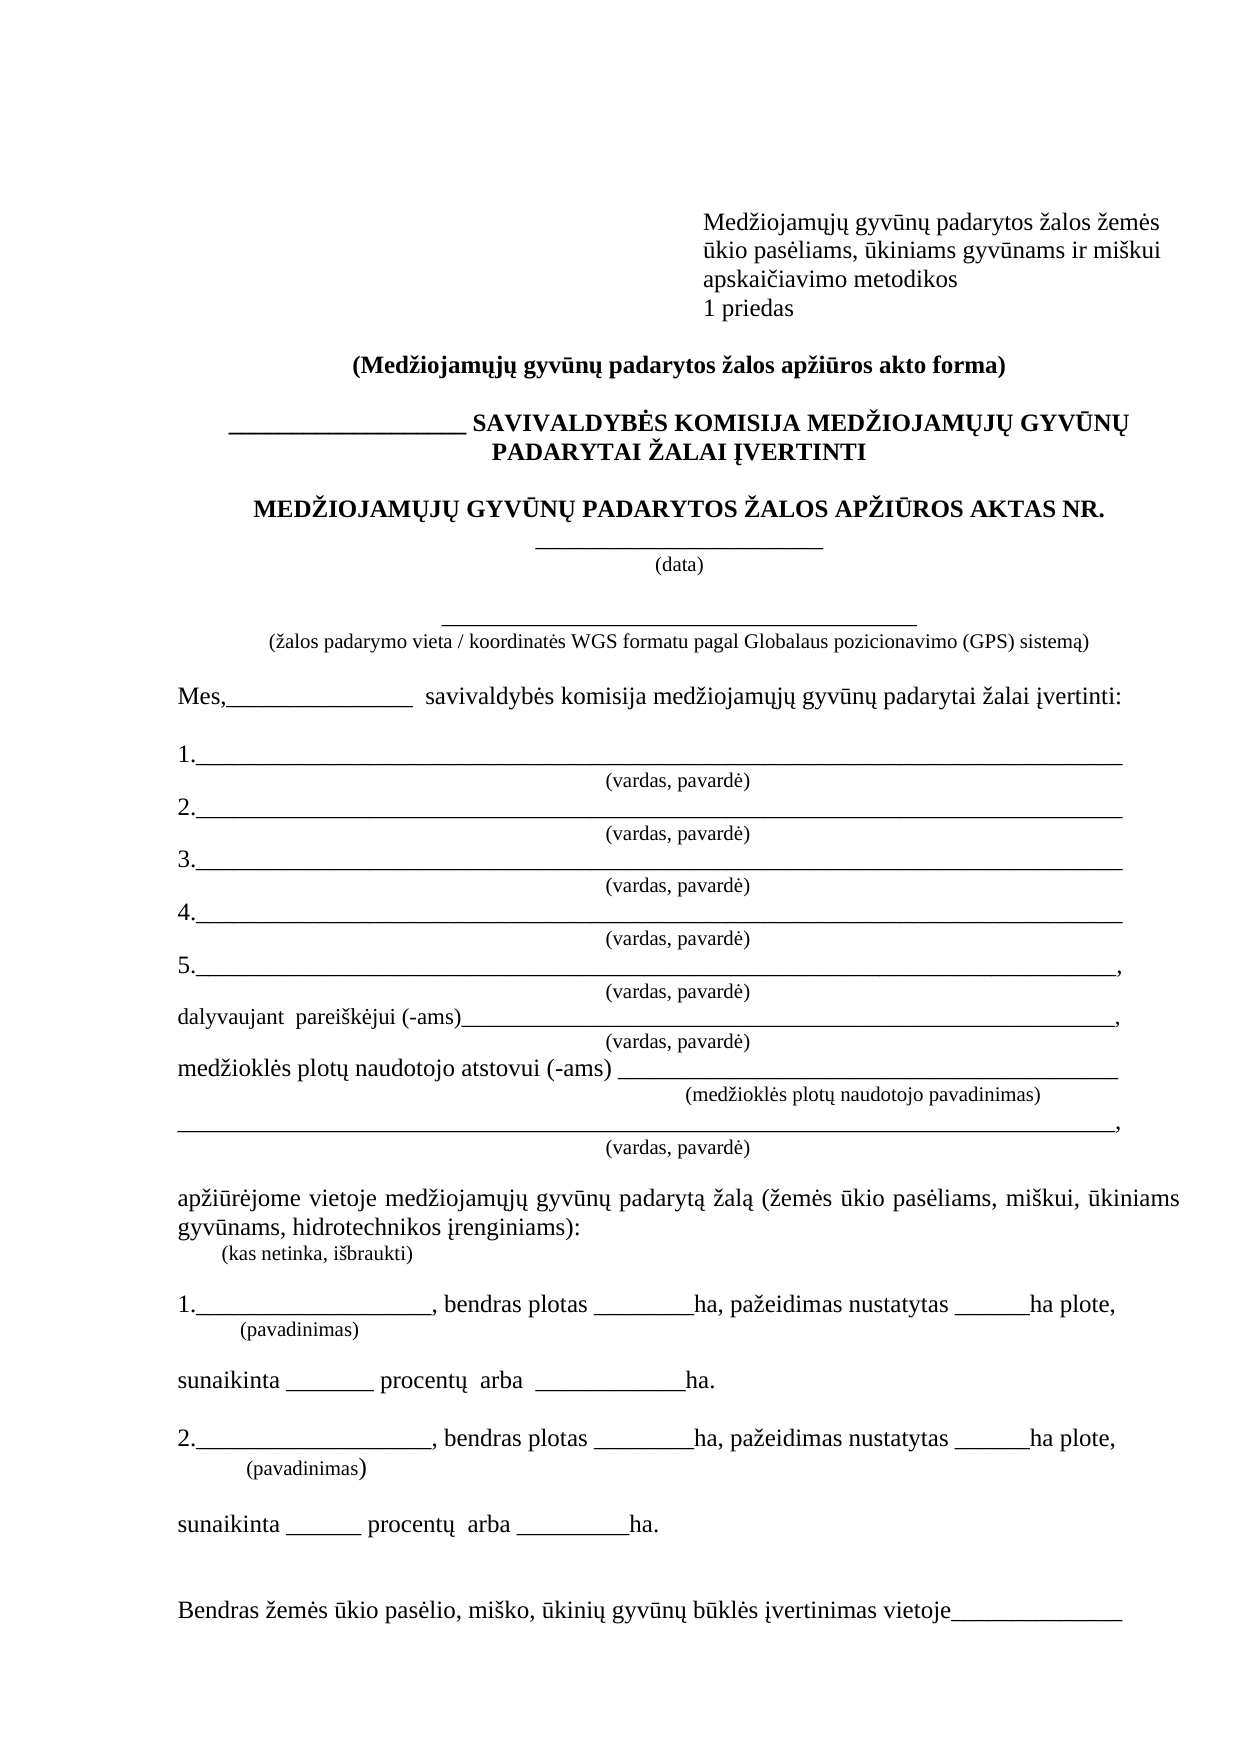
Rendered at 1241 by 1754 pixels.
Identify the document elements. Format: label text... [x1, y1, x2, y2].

text (vardas, pavardė) [177, 873, 1181, 897]
text (pavadinimas) [177, 1317, 1181, 1341]
text (kas netinka, išbraukti) [177, 1241, 1181, 1264]
text Bendras žemės ūkio pasėlio, miško, ūkinių gyvūnų būklės įvertinimas vietoje [177, 1596, 1181, 1624]
text (vardas, pavardė) [177, 768, 1181, 792]
text (Medžiojamųjų gyvūnų padarytos žalos apžiūros akto forma) [177, 350, 1181, 379]
text sunaikinta _______ procentų arba ____________ha. [177, 1366, 1181, 1394]
text 1. [177, 739, 1181, 768]
text (vardas, pavardė) [177, 1135, 1181, 1159]
text 5. , [177, 950, 1181, 979]
text dalyvaujant pareiškėjui (-ams)_________________________________________________________, [177, 1003, 1181, 1029]
text 3. [177, 844, 1181, 873]
text (vardas, pavardė) [177, 979, 1181, 1003]
text medžioklės plotų naudotojo atstovui (-ams) ________________________________________ [177, 1053, 1181, 1082]
text (medžioklės plotų naudotojo pavadinimas) [177, 1082, 1181, 1106]
text 2. , bendras plotas ________ha, pažeidimas nustatytas ______ha plote, [177, 1423, 1181, 1452]
text (žalos padarymo vieta / koordinatės WGS formatu pagal Globalaus pozicionavimo (GPS) sistemą) [177, 628, 1181, 653]
text 1. , bendras plotas ________ha, pažeidimas nustatytas ______ha plote, [177, 1289, 1181, 1317]
text (pavadinimas) [177, 1452, 1181, 1481]
text sunaikinta ______ procentų arba _________ha. [177, 1509, 1181, 1538]
text 2. [177, 792, 1181, 820]
text Medžiojamųjų gyvūnų padarytos žalos žemės ūkio pasėliams, ūkiniams gyvūnams ir miškui apskaičiavimo metodikos [703, 207, 1181, 293]
text (vardas, pavardė) [177, 820, 1181, 844]
text ______________________________________ [177, 600, 1181, 628]
text 1 priedas [703, 293, 1181, 322]
text (vardas, pavardė) [177, 926, 1181, 950]
text _______________________ [177, 523, 1181, 552]
text MEDŽIOJAMŲJŲ GYVŪNŲ PADARYTOS ŽALOS APŽIŪROS AKTAS NR. [177, 494, 1181, 523]
text Mes, savivaldybės komisija medžiojamųjų gyvūnų padarytai žalai įvertinti: [177, 681, 1181, 710]
text apžiūrėjome vietoje medžiojamųjų gyvūnų padarytą žalą (žemės ūkio pasėliams, miškui, ūkiniams gyvūnams, hidrotechnikos įrenginiams): [177, 1183, 1181, 1241]
text (data) [177, 552, 1181, 576]
text ___________________ SAVIVALDYBĖS KOMISIJA MEDŽIOJAMŲJŲ GYVŪNŲ PADARYTAI ŽALAI ĮVERTINTI [177, 408, 1181, 465]
text 4. [177, 897, 1181, 926]
text (vardas, pavardė) [177, 1029, 1181, 1053]
text ___________________________________________________________________________, [177, 1106, 1181, 1135]
